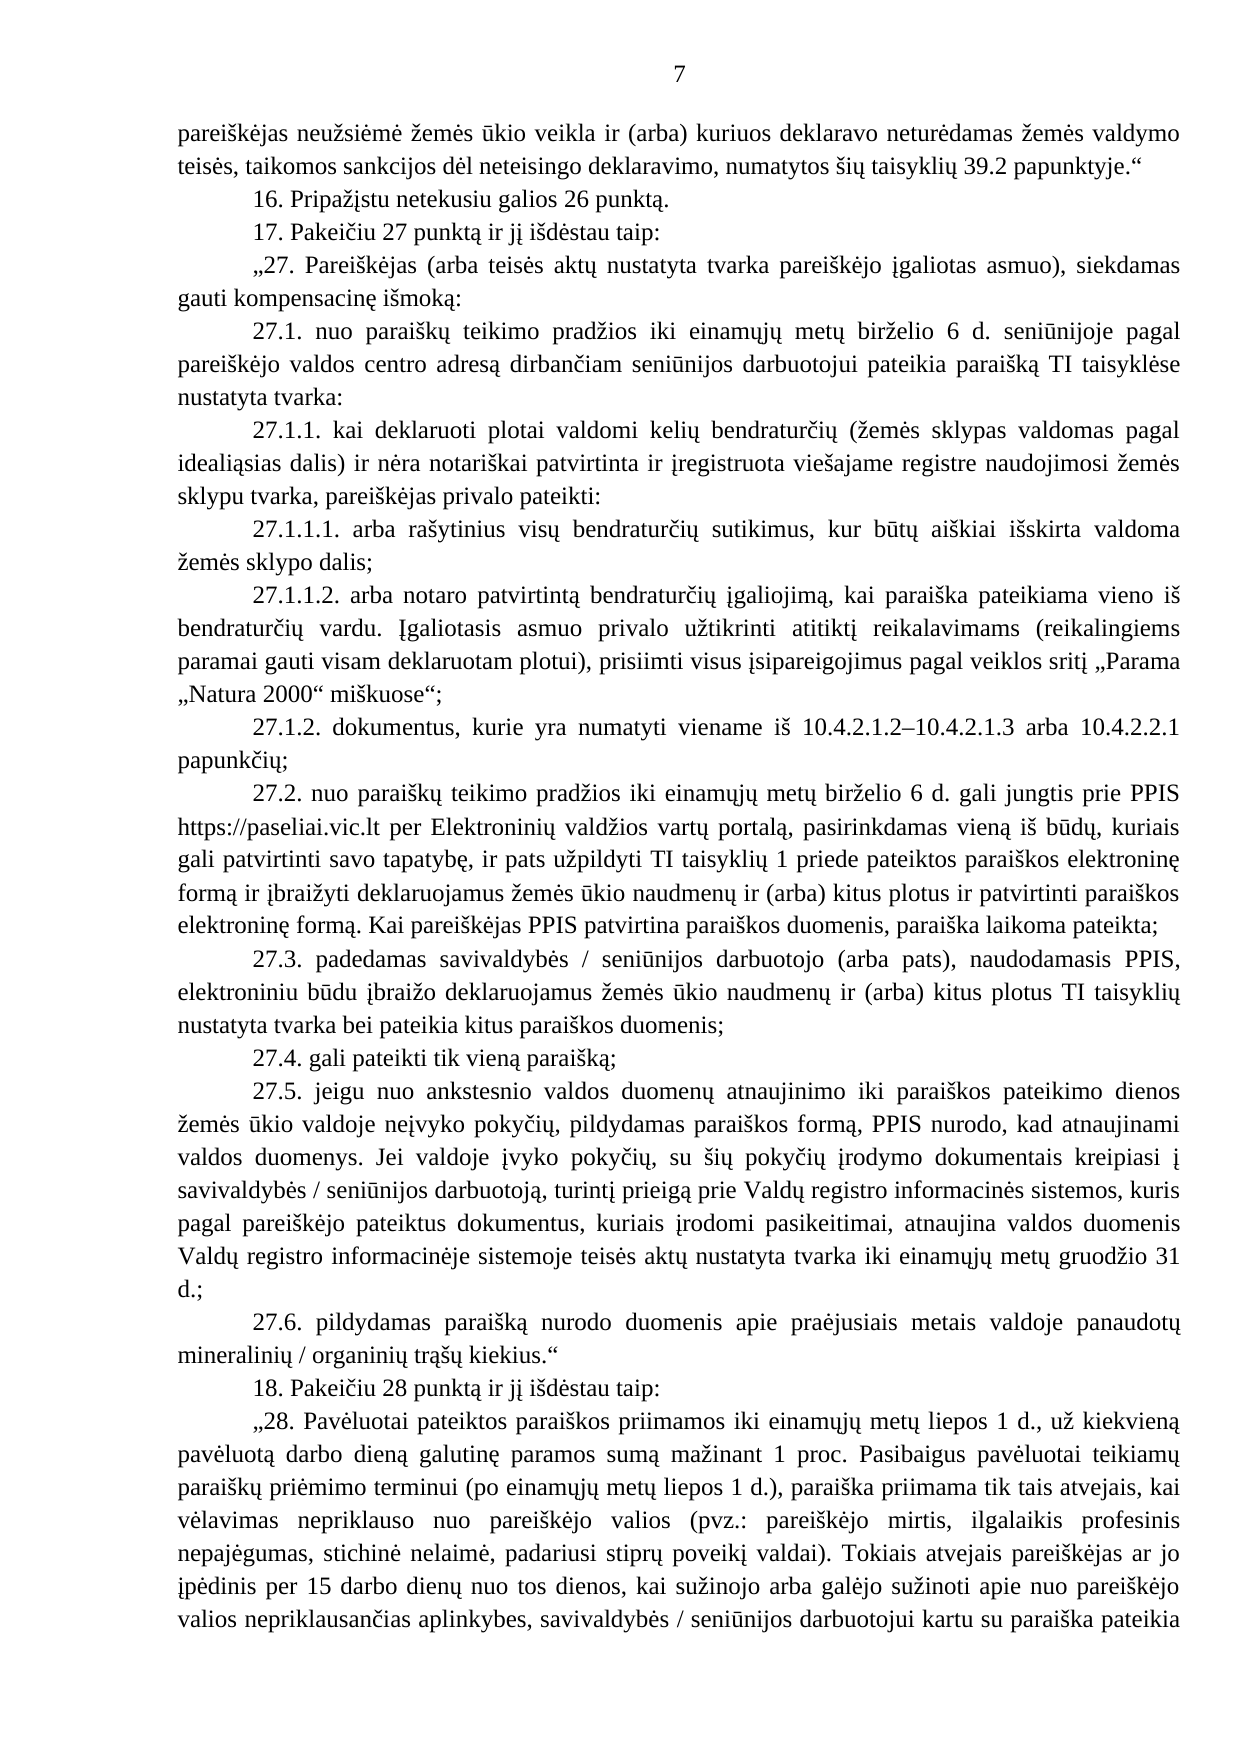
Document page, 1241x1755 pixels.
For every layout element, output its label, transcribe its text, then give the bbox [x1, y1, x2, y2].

text 17. Pakeičiu 27 punktą ir jį išdėstau taip: [252, 217, 1181, 246]
text 27.2. nuo paraiškų teikimo pradžios iki einamųjų metų birželio 6 d. gali jungtis prie PPIS https://paseliai.vic.lt per Elektroninių valdžios vartų portalą, pasirinkdamas vieną iš būdų, kuriais gali patvirtinti savo tapatybę, ir pats užpildyti TI taisyklių 1 priede pateiktos paraiškos elektroninę formą ir įbraižyti deklaruojamus žemės ūkio naudmenų ir (arba) kitus plotus ir patvirtinti paraiškos elektroninę formą. Kai pareiškėjas PPIS patvirtina paraiškos duomenis, paraiška laikoma pateikta; [177, 778, 1181, 939]
text 27.5. jeigu nuo ankstesnio valdos duomenų atnaujinimo iki paraiškos pateikimo dienos žemės ūkio valdoje neįvyko pokyčių, pildydamas paraiškos formą, PPIS nurodo, kad atnaujinami valdos duomenys. Jei valdoje įvyko pokyčių, su šių pokyčių įrodymo dokumentais kreipiasi į savivaldybės / seniūnijos darbuotoją, turintį prieigą prie Valdų registro informacinės sistemos, kuris pagal pareiškėjo pateiktus dokumentus, kuriais įrodomi pasikeitimai, atnaujina valdos duomenis Valdų registro informacinėje sistemoje teisės aktų nustatyta tvarka iki einamųjų metų gruodžio 31 d.; [177, 1076, 1181, 1303]
text 27.3. padedamas savivaldybės / seniūnijos darbuotojo (arba pats), naudodamasis PPIS, elektroniniu būdu įbraižo deklaruojamus žemės ūkio naudmenų ir (arba) kitus plotus TI taisyklių nustatyta tvarka bei pateikia kitus paraiškos duomenis; [177, 944, 1181, 1038]
text „27. Pareiškėjas (arba teisės aktų nustatyta tvarka pareiškėjo įgaliotas asmuo), siekdamas gauti kompensacinę išmoką: [177, 250, 1181, 312]
text „28. Pavėluotai pateiktos paraiškos priimamos iki einamųjų metų liepos 1 d., už kiekvieną pavėluotą darbo dieną galutinę paramos sumą mažinant 1 proc. Pasibaigus pavėluotai teikiamų paraiškų priėmimo terminui (po einamųjų metų liepos 1 d.), paraiška priimama tik tais atvejais, kai vėlavimas nepriklauso nuo pareiškėjo valios (pvz.: pareiškėjo mirtis, ilgalaikis profesinis nepajėgumas, stichinė nelaimė, padariusi stiprų poveikį valdai). Tokiais atvejais pareiškėjas ar jo įpėdinis per 15 darbo dienų nuo tos dienos, kai sužinojo arba galėjo sužinoti apie nuo pareiškėjo valios nepriklausančias aplinkybes, savivaldybės / seniūnijos darbuotojui kartu su paraiška pateikia [177, 1406, 1181, 1633]
text 27.4. gali pateikti tik vieną paraišką; [177, 1043, 1181, 1071]
text 27.1.1.2. arba notaro patvirtintą bendraturčių įgaliojimą, kai paraiška pateikiama vieno iš bendraturčių vardu. Įgaliotasis asmuo privalo užtikrinti atitiktį reikalavimams (reikalingiems paramai gauti visam deklaruotam plotui), prisiimti visus įsipareigojimus pagal veiklos sritį „Parama „Natura 2000“ miškuose“; [177, 580, 1181, 708]
text pareiškėjas neužsiėmė žemės ūkio veikla ir (arba) kuriuos deklaravo neturėdamas žemės valdymo teisės, taikomos sankcijos dėl neteisingo deklaravimo, numatytos šių taisyklių 39.2 papunktyje.“ [177, 118, 1181, 180]
text 27.1.1. kai deklaruoti plotai valdomi kelių bendraturčių (žemės sklypas valdomas pagal idealiąsias dalis) ir nėra notariškai patvirtinta ir įregistruota viešajame registre naudojimosi žemės sklypu tvarka, pareiškėjas privalo pateikti: [177, 415, 1181, 510]
text 16. Pripažįstu netekusiu galios 26 punktą. [252, 184, 1181, 213]
text 27.1.2. dokumentus, kurie yra numatyti viename iš 10.4.2.1.2–10.4.2.1.3 arba 10.4.2.2.1 papunkčių; [177, 712, 1181, 774]
text 18. Pakeičiu 28 punktą ir jį išdėstau taip: [252, 1373, 1181, 1402]
text 27.1.1.1. arba rašytinius visų bendraturčių sutikimus, kur būtų aiškiai išskirta valdoma žemės sklypo dalis; [177, 514, 1181, 576]
text 27.6. pildydamas paraišką nurodo duomenis apie praėjusiais metais valdoje panaudotų mineralinių / organinių trąšų kiekius.“ [177, 1307, 1181, 1369]
text 27.1. nuo paraiškų teikimo pradžios iki einamųjų metų birželio 6 d. seniūnijoje pagal pareiškėjo valdos centro adresą dirbančiam seniūnijos darbuotojui pateikia paraišką TI taisyklėse nustatyta tvarka: [177, 316, 1181, 411]
